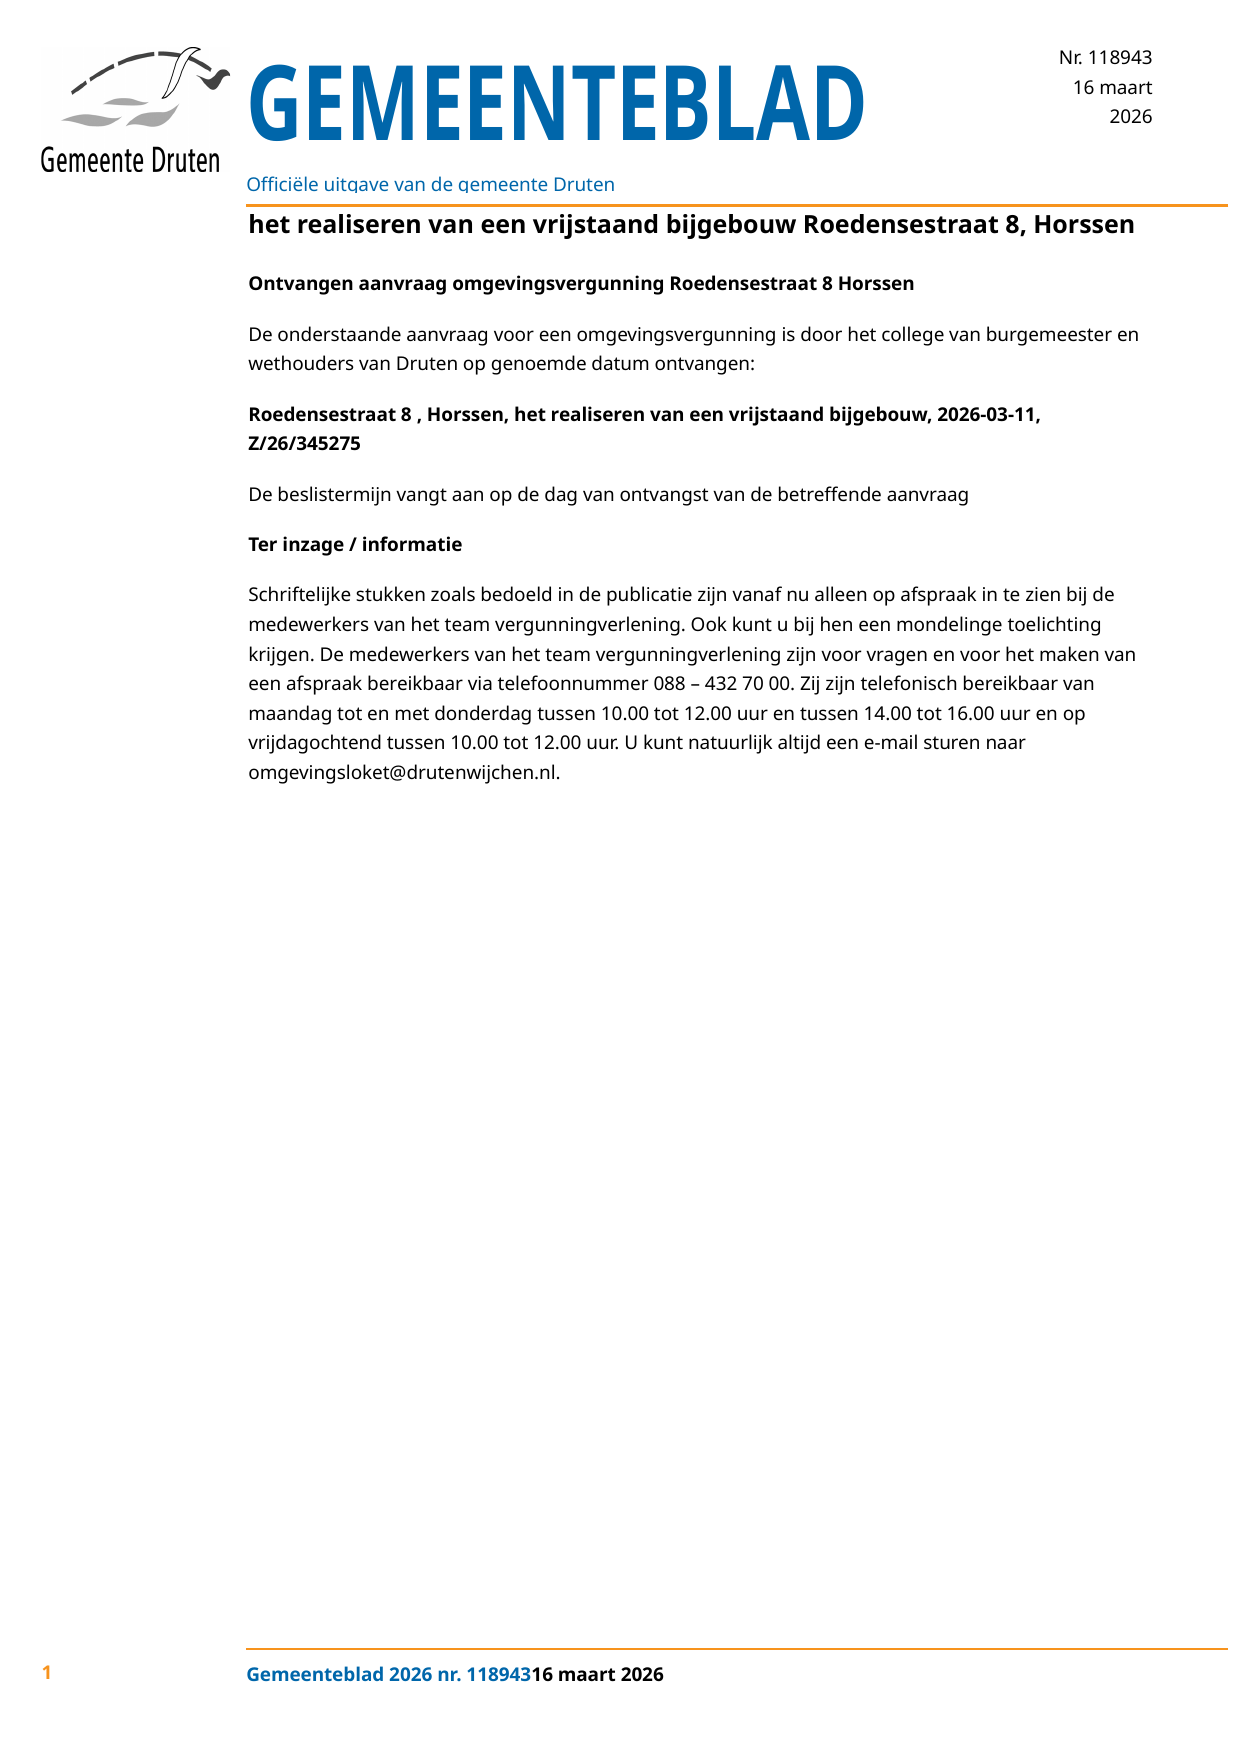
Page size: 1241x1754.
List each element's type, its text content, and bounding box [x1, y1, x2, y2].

text De beslistermijn vangt aan op de dag van ontvangst van de betreffende aanvraag [248, 481, 1152, 506]
text het realiseren van een vrijstaand bijgebouw Roedensestraat 8, Horssen [248, 207, 1152, 241]
text Ontvangen aanvraag omgevingsvergunning Roedensestraat 8 Horssen [248, 270, 1152, 296]
text Schriftelijke stukken zoals bedoeld in de publicatie zijn vanaf nu alleen op afspraak in te zien bij de medewerkers van het team vergunningverlening. Ook kunt u bij hen een mondelinge toelichting krijgen. De medewerkers van het team vergunningverlening zijn voor vragen en voor het maken van een afspraak bereikbaar via telefoonnummer 088 – 432 70 00. Zij zijn telefonisch bereikbaar van maandag tot en met donderdag tussen 10.00 tot 12.00 uur en tussen 14.00 tot 16.00 uur en op vrijdagochtend tussen 10.00 tot 12.00 uur. U kunt natuurlijk altijd een e-mail sturen naar omgevingsloket@drutenwijchen.nl. [248, 582, 1152, 785]
picture [41, 47, 231, 172]
text Ter inzage / informatie [248, 531, 1152, 557]
text Roedensestraat 8 , Horssen, het realiseren van een vrijstaand bijgebouw, 2026-03-11, Z/26/345275 [248, 401, 1152, 456]
text De onderstaande aanvraag voor een omgevingsvergunning is door het college van burgemeester en wethouders van Druten op genoemde datum ontvangen: [248, 321, 1152, 376]
